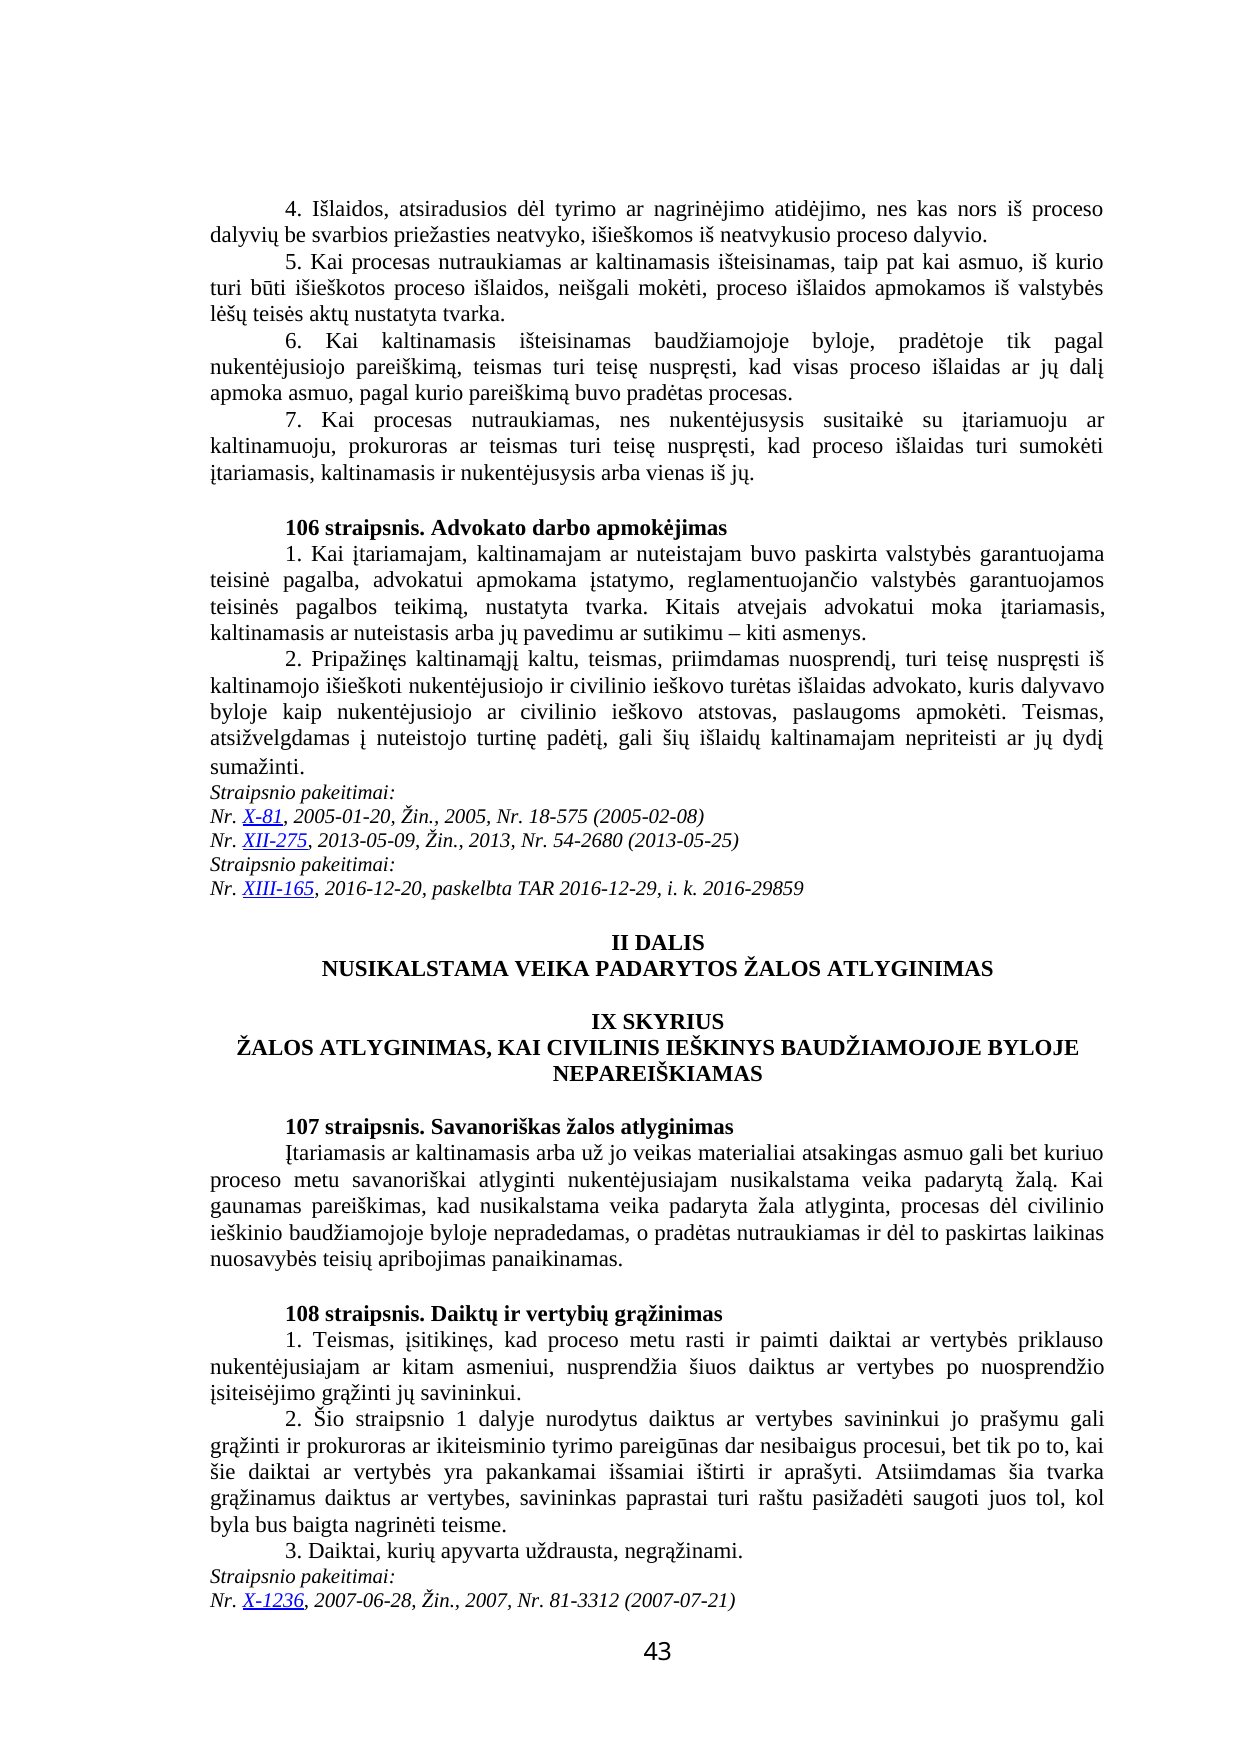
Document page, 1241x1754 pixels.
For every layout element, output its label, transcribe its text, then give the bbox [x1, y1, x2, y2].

text Žalos atlyginimas, kai civilinis ieškinys baudžiamojoje byloje nepareiškiamas [210, 1034, 1106, 1087]
text 1. Kai įtariamajam, kaltinamajam ar nuteistajam buvo paskirta valstybės garantuojama teisinė pagalba, advokatui apmokama įstatymo, reglamentuojančio valstybės garantuojamos teisinės pagalbos teikimą, nustatyta tvarka. Kitais atvejais advokatui moka įtariamasis, kaltinamasis ar nuteistasis arba jų pavedimu ar sutikimu – kiti asmenys. [210, 540, 1106, 645]
text Nusikalstama veika padarytos žalos atlyginimas [210, 955, 1106, 981]
text Nr. X-1236, 2007-06-28, Žin., 2007, Nr. 81-3312 (2007-07-21) [210, 1588, 1106, 1612]
text 3. Daiktai, kurių apyvarta uždrausta, negrąžinami. [210, 1537, 1106, 1563]
text 107 straipsnis. Savanoriškas žalos atlyginimas [210, 1113, 1106, 1139]
text Nr. X-81, 2005-01-20, Žin., 2005, Nr. 18-575 (2005-02-08) [210, 804, 1106, 828]
text Straipsnio pakeitimai: [210, 779, 1106, 804]
text 7. Kai procesas nutraukiamas, nes nukentėjusysis susitaikė su įtariamuoju ar kaltinamuoju, prokuroras ar teismas turi teisę nuspręsti, kad proceso išlaidas turi sumokėti įtariamasis, kaltinamasis ir nukentėjusysis arba vienas iš jų. [210, 406, 1106, 485]
text Straipsnio pakeitimai: [210, 1563, 1106, 1588]
text 106 straipsnis. Advokato darbo apmokėjimas [210, 514, 1106, 540]
text 2. Šio straipsnio 1 dalyje nurodytus daiktus ar vertybes savininkui jo prašymu gali grąžinti ir prokuroras ar ikiteisminio tyrimo pareigūnas dar nesibaigus procesui, bet tik po to, kai šie daiktai ar vertybės yra pakankamai išsamiai ištirti ir aprašyti. Atsiimdamas šia tvarka grąžinamus daiktus ar vertybes, savininkas paprastai turi raštu pasižadėti saugoti juos tol, kol byla bus baigta nagrinėti teisme. [210, 1405, 1106, 1537]
text 1. Teismas, įsitikinęs, kad proceso metu rasti ir paimti daiktai ar vertybės priklauso nukentėjusiajam ar kitam asmeniui, nusprendžia šiuos daiktus ar vertybes po nuosprendžio įsiteisėjimo grąžinti jų savininkui. [210, 1326, 1106, 1405]
text II dalis [210, 929, 1106, 955]
text Straipsnio pakeitimai: [210, 852, 1106, 876]
text 108 straipsnis. Daiktų ir vertybių grąžinimas [210, 1300, 1106, 1326]
text 2. Pripažinęs kaltinamąjį kaltu, teismas, priimdamas nuosprendį, turi teisę nuspręsti iš kaltinamojo išieškoti nukentėjusiojo ir civilinio ieškovo turėtas išlaidas advokato, kuris dalyvavo byloje kaip nukentėjusiojo ar civilinio ieškovo atstovas, paslaugoms apmokėti. Teismas, atsižvelgdamas į nuteistojo turtinę padėtį, gali šių išlaidų kaltinamajam nepriteisti ar jų dydį sumažinti. [210, 645, 1106, 779]
text Nr. XII-275, 2013-05-09, Žin., 2013, Nr. 54-2680 (2013-05-25) [210, 828, 1106, 852]
text 4. Išlaidos, atsiradusios dėl tyrimo ar nagrinėjimo atidėjimo, nes kas nors iš proceso dalyvių be svarbios priežasties neatvyko, išieškomos iš neatvykusio proceso dalyvio. [210, 195, 1106, 248]
text 5. Kai procesas nutraukiamas ar kaltinamasis išteisinamas, taip pat kai asmuo, iš kurio turi būti išieškotos proceso išlaidos, neišgali mokėti, proceso išlaidos apmokamos iš valstybės lėšų teisės aktų nustatyta tvarka. [210, 248, 1106, 327]
subtitle IX skyrius [210, 1008, 1106, 1034]
text 6. Kai kaltinamasis išteisinamas baudžiamojoje byloje, pradėtoje tik pagal nukentėjusiojo pareiškimą, teismas turi teisę nuspręsti, kad visas proceso išlaidas ar jų dalį apmoka asmuo, pagal kurio pareiškimą buvo pradėtas procesas. [210, 327, 1106, 406]
text Įtariamasis ar kaltinamasis arba už jo veikas materialiai atsakingas asmuo gali bet kuriuo proceso metu savanoriškai atlyginti nukentėjusiajam nusikalstama veika padarytą žalą. Kai gaunamas pareiškimas, kad nusikalstama veika padaryta žala atlyginta, procesas dėl civilinio ieškinio baudžiamojoje byloje nepradedamas, o pradėtas nutraukiamas ir dėl to paskirtas laikinas nuosavybės teisių apribojimas panaikinamas. [210, 1139, 1106, 1271]
text Nr. XIII-165, 2016-12-20, paskelbta TAR 2016-12-29, i. k. 2016-29859 [210, 876, 1106, 900]
